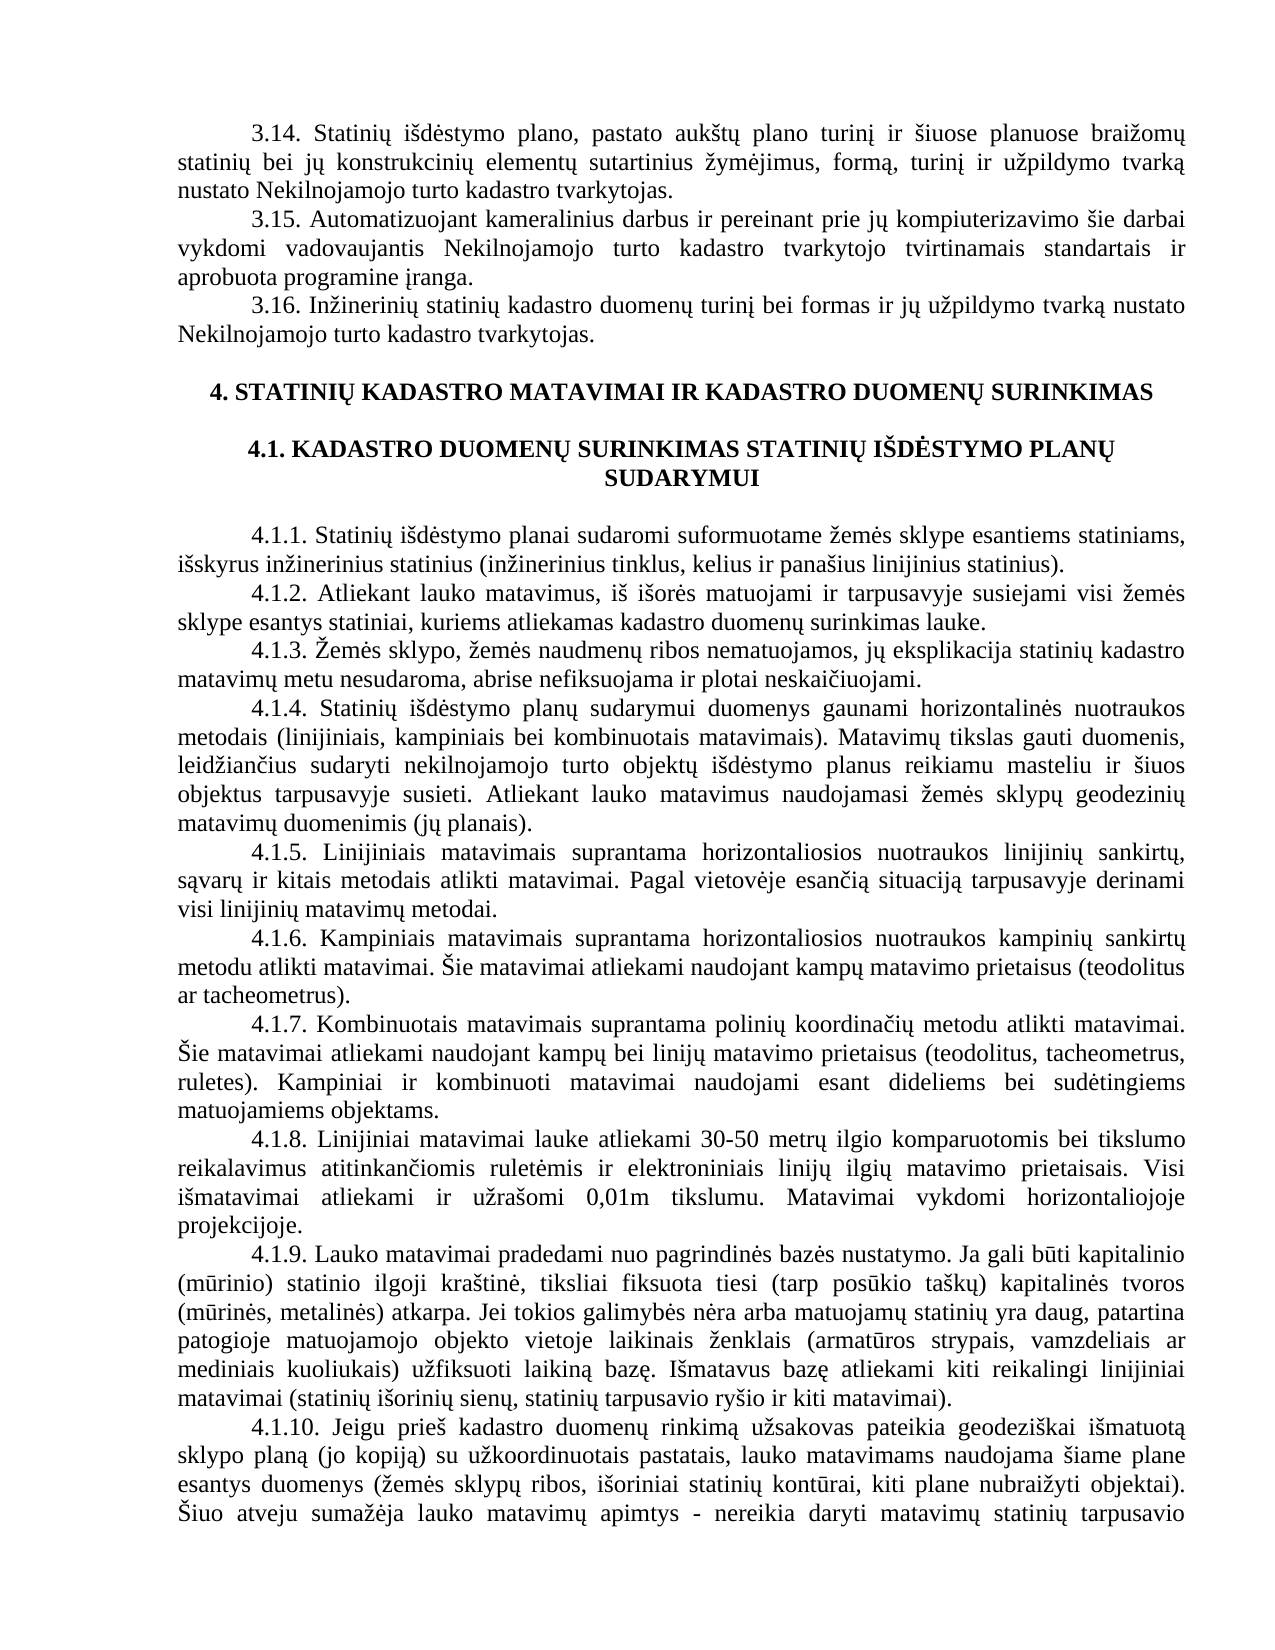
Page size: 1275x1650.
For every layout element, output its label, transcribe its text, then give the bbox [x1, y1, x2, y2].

text 4.1.10. Jeigu prieš kadastro duomenų rinkimą užsakovas pateikia geodeziškai išmatuotą sklypo planą (jo kopiją) su užkoordinuotais pastatais, lauko matavimams naudojama šiame plane esantys duomenys (žemės sklypų ribos, išoriniai statinių kontūrai, kiti plane nubraižyti objektai). Šiuo atveju sumažėja lauko matavimų apimtys - nereikia daryti matavimų statinių tarpusavio [177, 1412, 1186, 1527]
text 4.1.9. Lauko matavimai pradedami nuo pagrindinės bazės nustatymo. Ja gali būti kapitalinio (mūrinio) statinio ilgoji kraštinė, tiksliai fiksuota tiesi (tarp posūkio taškų) kapitalinės tvoros (mūrinės, metalinės) atkarpa. Jei tokios galimybės nėra arba matuojamų statinių yra daug, patartina patogioje matuojamojo objekto vietoje laikinais ženklais (armatūros strypais, vamzdeliais ar mediniais kuoliukais) užfiksuoti laikiną bazę. Išmatavus bazę atliekami kiti reikalingi linijiniai matavimai (statinių išorinių sienų, statinių tarpusavio ryšio ir kiti matavimai). [177, 1239, 1186, 1412]
text 4.1.2. Atliekant lauko matavimus, iš išorės matuojami ir tarpusavyje susiejami visi žemės sklype esantys statiniai, kuriems atliekamas kadastro duomenų surinkimas lauke. [177, 578, 1186, 636]
text 4.1.7. Kombinuotais matavimais suprantama polinių koordinačių metodu atlikti matavimai. Šie matavimai atliekami naudojant kampų bei linijų matavimo prietaisus (teodolitus, tacheometrus, ruletes). Kampiniai ir kombinuoti matavimai naudojami esant dideliems bei sudėtingiems matuojamiems objektams. [177, 1009, 1186, 1124]
text 4.1. Kadastro duomenų surinkimas statinių išdėstymo planų sudarymui [177, 434, 1186, 492]
text 4.1.8. Linijiniai matavimai lauke atliekami 30-50 metrų ilgio komparuotomis bei tikslumo reikalavimus atitinkančiomis ruletėmis ir elektroniniais linijų ilgių matavimo prietaisais. Visi išmatavimai atliekami ir užrašomi 0,01m tikslumu. Matavimai vykdomi horizontaliojoje projekcijoje. [177, 1124, 1186, 1239]
text 3.16. Inžinerinių statinių kadastro duomenų turinį bei formas ir jų užpildymo tvarką nustato Nekilnojamojo turto kadastro tvarkytojas. [177, 291, 1186, 348]
text 4.1.4. Statinių išdėstymo planų sudarymui duomenys gaunami horizontalinės nuotraukos metodais (linijiniais, kampiniais bei kombinuotais matavimais). Matavimų tikslas gauti duomenis, leidžiančius sudaryti nekilnojamojo turto objektų išdėstymo planus reikiamu masteliu ir šiuos objektus tarpusavyje susieti. Atliekant lauko matavimus naudojamasi žemės sklypų geodezinių matavimų duomenimis (jų planais). [177, 693, 1186, 837]
text 3.15. Automatizuojant kameralinius darbus ir pereinant prie jų kompiuterizavimo šie darbai vykdomi vadovaujantis Nekilnojamojo turto kadastro tvarkytojo tvirtinamais standartais ir aprobuota programine įranga. [177, 204, 1186, 291]
text 4.1.5. Linijiniais matavimais suprantama horizontaliosios nuotraukos linijinių sankirtų, sąvarų ir kitais metodais atlikti matavimai. Pagal vietovėje esančią situaciją tarpusavyje derinami visi linijinių matavimų metodai. [177, 837, 1186, 923]
text 4.1.3. Žemės sklypo, žemės naudmenų ribos nematuojamos, jų eksplikacija statinių kadastro matavimų metu nesudaroma, abrise nefiksuojama ir plotai neskaičiuojami. [177, 636, 1186, 693]
text 4.1.1. Statinių išdėstymo planai sudaromi suformuotame žemės sklype esantiems statiniams, išskyrus inžinerinius statinius (inžinerinius tinklus, kelius ir panašius linijinius statinius). [177, 521, 1186, 578]
text 4. Statinių kadastro matavimai ir kadastro duomenų surinkimas [177, 377, 1186, 406]
text 3.14. Statinių išdėstymo plano, pastato aukštų plano turinį ir šiuose planuose braižomų statinių bei jų konstrukcinių elementų sutartinius žymėjimus, formą, turinį ir užpildymo tvarką nustato Nekilnojamojo turto kadastro tvarkytojas. [177, 118, 1186, 204]
text 4.1.6. Kampiniais matavimais suprantama horizontaliosios nuotraukos kampinių sankirtų metodu atlikti matavimai. Šie matavimai atliekami naudojant kampų matavimo prietaisus (teodolitus ar tacheometrus). [177, 923, 1186, 1009]
